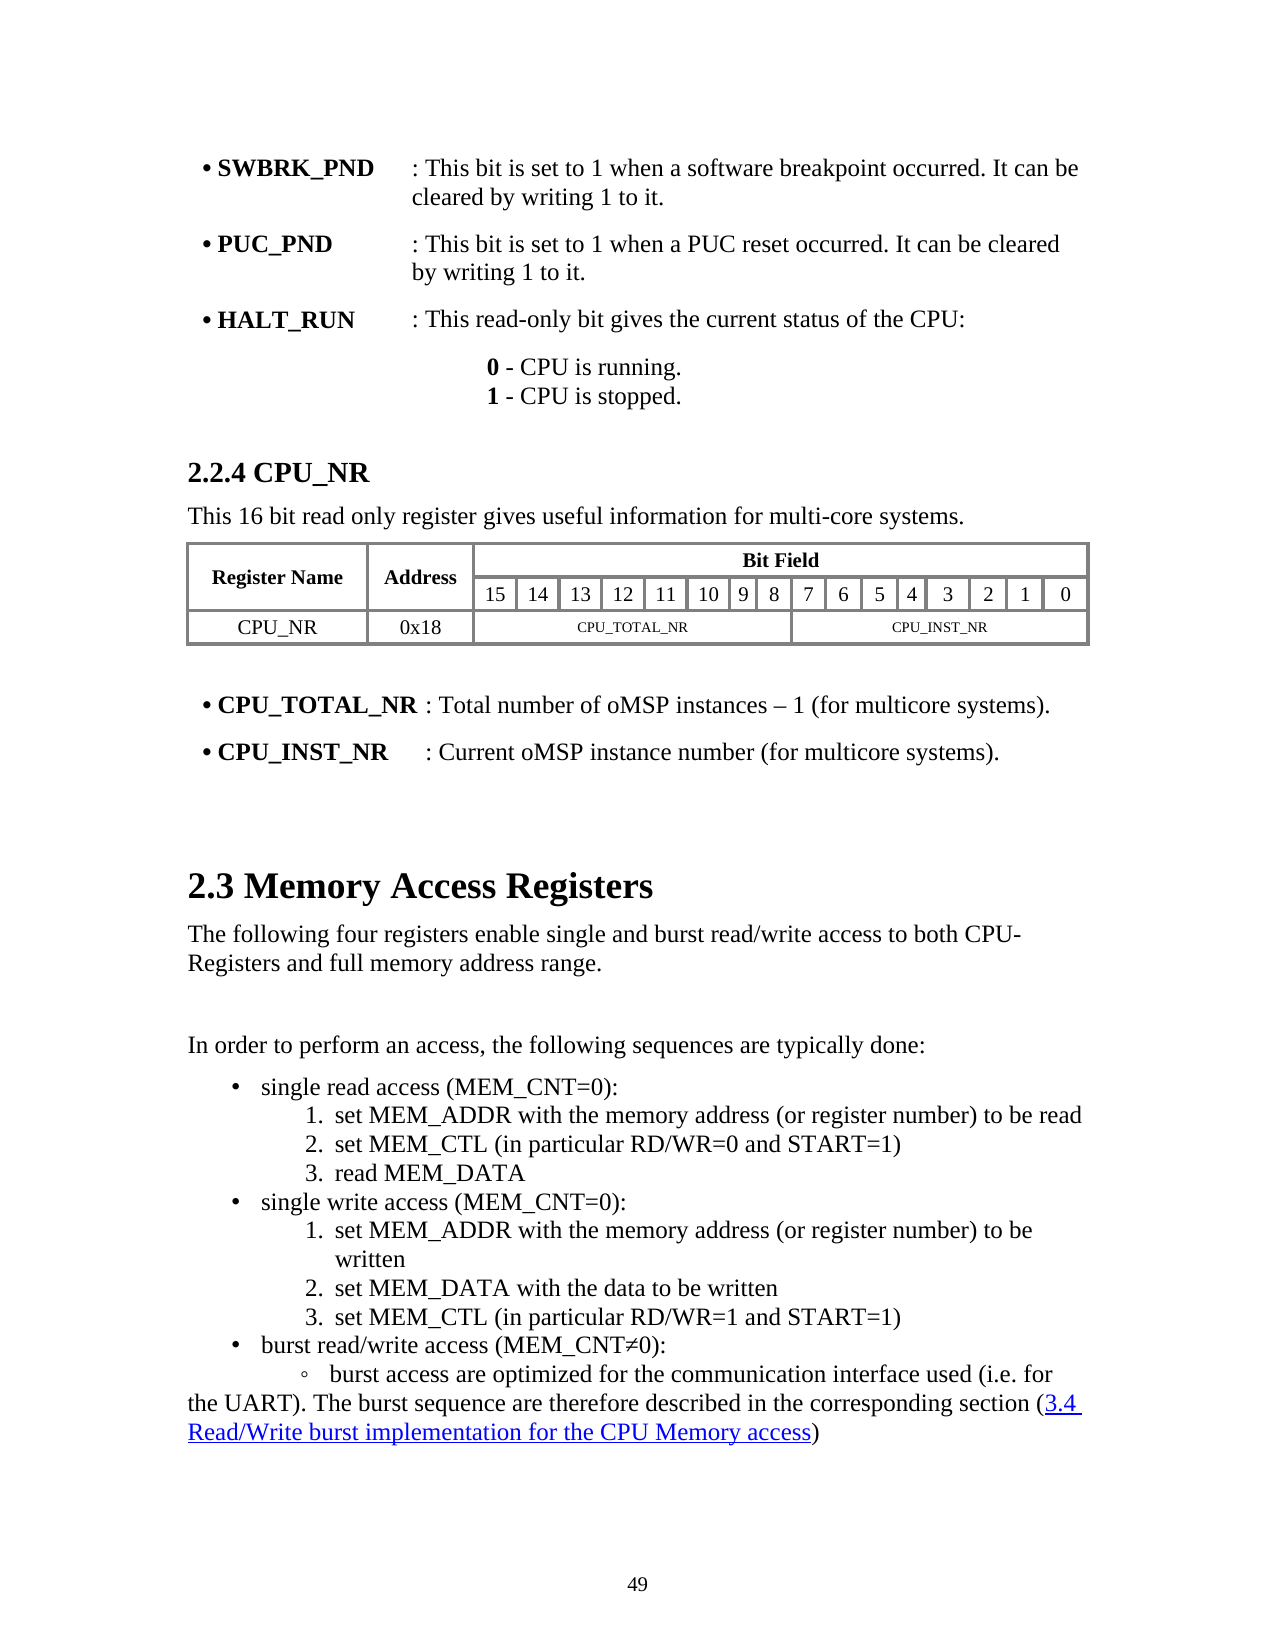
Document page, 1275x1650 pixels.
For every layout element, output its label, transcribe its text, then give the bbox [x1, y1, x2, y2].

table_cell [200, 349, 409, 413]
table_header Register Name [189, 545, 366, 609]
text 2.2.4 CPU_NR [187, 455, 1088, 488]
text In order to perform an access, the following sequences are typically done: [187, 1031, 1088, 1059]
table_header Bit Field [475, 545, 1086, 575]
table_cell 12 [603, 579, 643, 609]
table_cell 6 [827, 579, 860, 609]
table_cell [187, 734, 199, 781]
text ◦ burst access are optimized for the communication interface used (i.e. for the UART). The burst sequence are therefore described in the corresponding section (3.4 Read/Write burst implementation for the CPU Memory access) [187, 1359, 1088, 1446]
table_cell 0x18 [369, 612, 472, 642]
table_cell CPU_INST_NR [793, 612, 1086, 642]
table_cell CPU_TOTAL_NR [475, 612, 790, 642]
list read MEM_DATA [305, 1158, 1088, 1187]
list single write access (MEM_CNT=0): [231, 1187, 1088, 1216]
table_cell • PUC_PND [200, 226, 409, 302]
table_cell • CPU_INST_NR [200, 734, 422, 781]
table_cell 3 [928, 579, 968, 609]
list set MEM_DATA with the data to be written [305, 1273, 1088, 1302]
table_cell 14 [518, 579, 557, 609]
table_cell • HALT_RUN [200, 302, 409, 349]
table_cell [187, 349, 199, 413]
text 2.3 Memory Access Registers [187, 864, 1088, 907]
table_cell 10 [689, 579, 728, 609]
table_cell 4 [899, 579, 924, 609]
table_cell 9 [731, 579, 755, 609]
table_cell 1 [1008, 579, 1041, 609]
table_cell [187, 226, 199, 302]
table_header Address [369, 545, 472, 609]
text This 16 bit read only register gives useful information for multi-core systems. [187, 501, 1088, 529]
table_cell : Current oMSP instance number (for multicore systems). [422, 734, 1088, 781]
table_cell 15 [475, 579, 515, 609]
table_header : Total number of oMSP instances – 1 (for multicore systems). [422, 687, 1088, 734]
list set MEM_ADDR with the memory address (or register number) to be read [305, 1101, 1088, 1129]
table_cell 2 [971, 579, 1005, 609]
text The following four registers enable single and burst read/write access to both CPU-Registers and full memory address range. [187, 919, 1088, 977]
table_cell : This read-only bit gives the current status of the CPU: [409, 302, 1088, 349]
table_header [187, 687, 199, 734]
table_cell 0 - CPU is running. 1 - CPU is stopped. [409, 349, 1088, 413]
table_cell CPU_NR [189, 612, 366, 642]
table_cell [187, 150, 199, 226]
table_header • CPU_TOTAL_NR [200, 687, 422, 734]
list set MEM_CTL (in particular RD/WR=0 and START=1) [305, 1129, 1088, 1158]
table_cell : This bit is set to 1 when a PUC reset occurred. It can be cleared by writing 1 to it. [409, 226, 1088, 302]
list set MEM_ADDR with the memory address (or register number) to be written [305, 1216, 1088, 1273]
table_cell 5 [863, 579, 896, 609]
table_cell 8 [758, 579, 790, 609]
table_cell 0 [1045, 579, 1086, 609]
list burst read/write access (MEM_CNT≠0): [231, 1331, 1088, 1359]
table_cell : This bit is set to 1 when a software breakpoint occurred. It can be cleared by writing 1 to it. [409, 150, 1088, 226]
list set MEM_CTL (in particular RD/WR=1 and START=1) [305, 1302, 1088, 1331]
table_cell • SWBRK_PND [200, 150, 409, 226]
list single read access (MEM_CNT=0): [231, 1072, 1088, 1101]
table_cell 11 [646, 579, 685, 609]
table_cell 7 [793, 579, 824, 609]
table_cell 13 [561, 579, 600, 609]
table_cell [187, 302, 199, 349]
